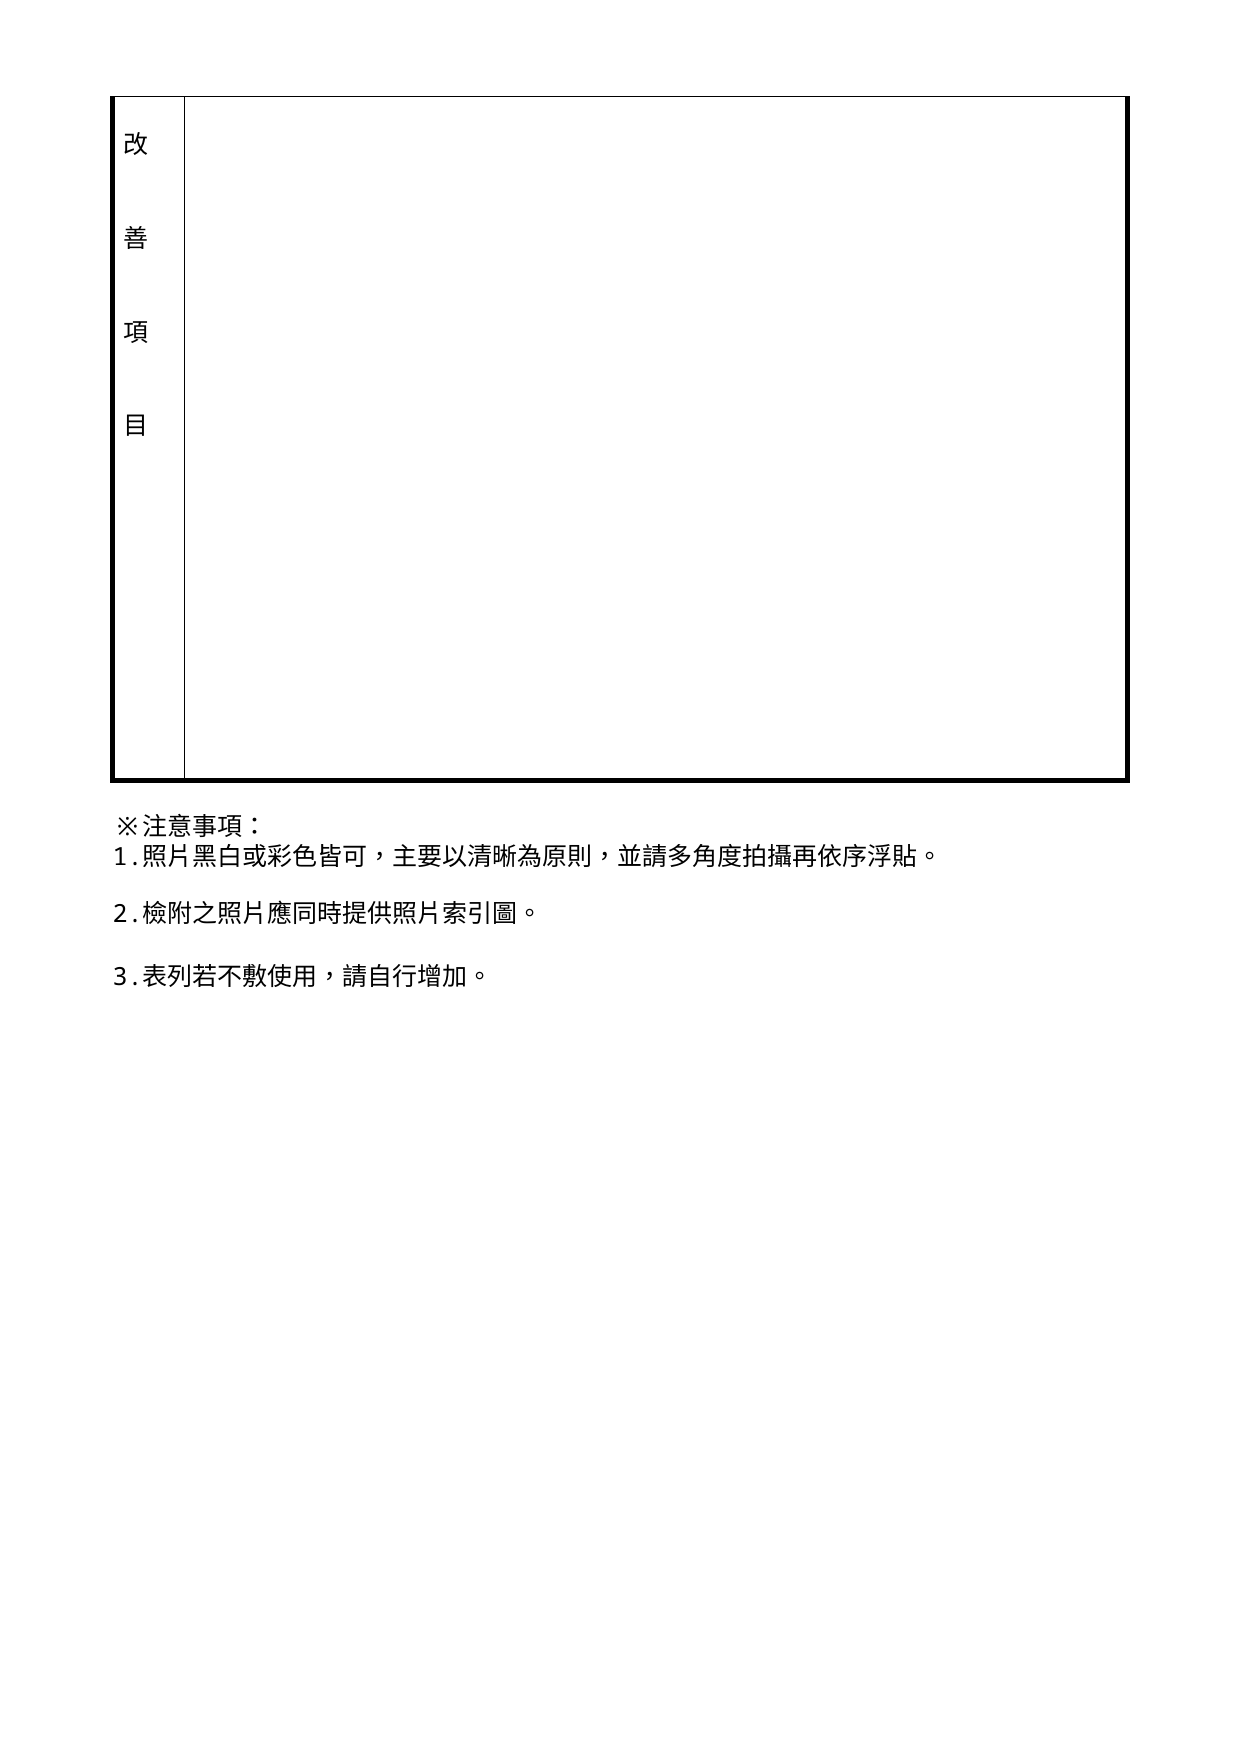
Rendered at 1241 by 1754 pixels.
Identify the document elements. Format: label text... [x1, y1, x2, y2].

text ※注意事項： [112, 783, 1128, 845]
table_cell 改善項目 [115, 97, 184, 778]
text 2.檢附之照片應同時提供照片索引圖。 [112, 870, 1128, 933]
text 1.照片黑白或彩色皆可，主要以清晰為原則，並請多角度拍攝再依序浮貼。 [112, 845, 1122, 870]
text 3.表列若不敷使用，請自行增加。 [112, 933, 1128, 995]
table_cell [185, 97, 1125, 778]
